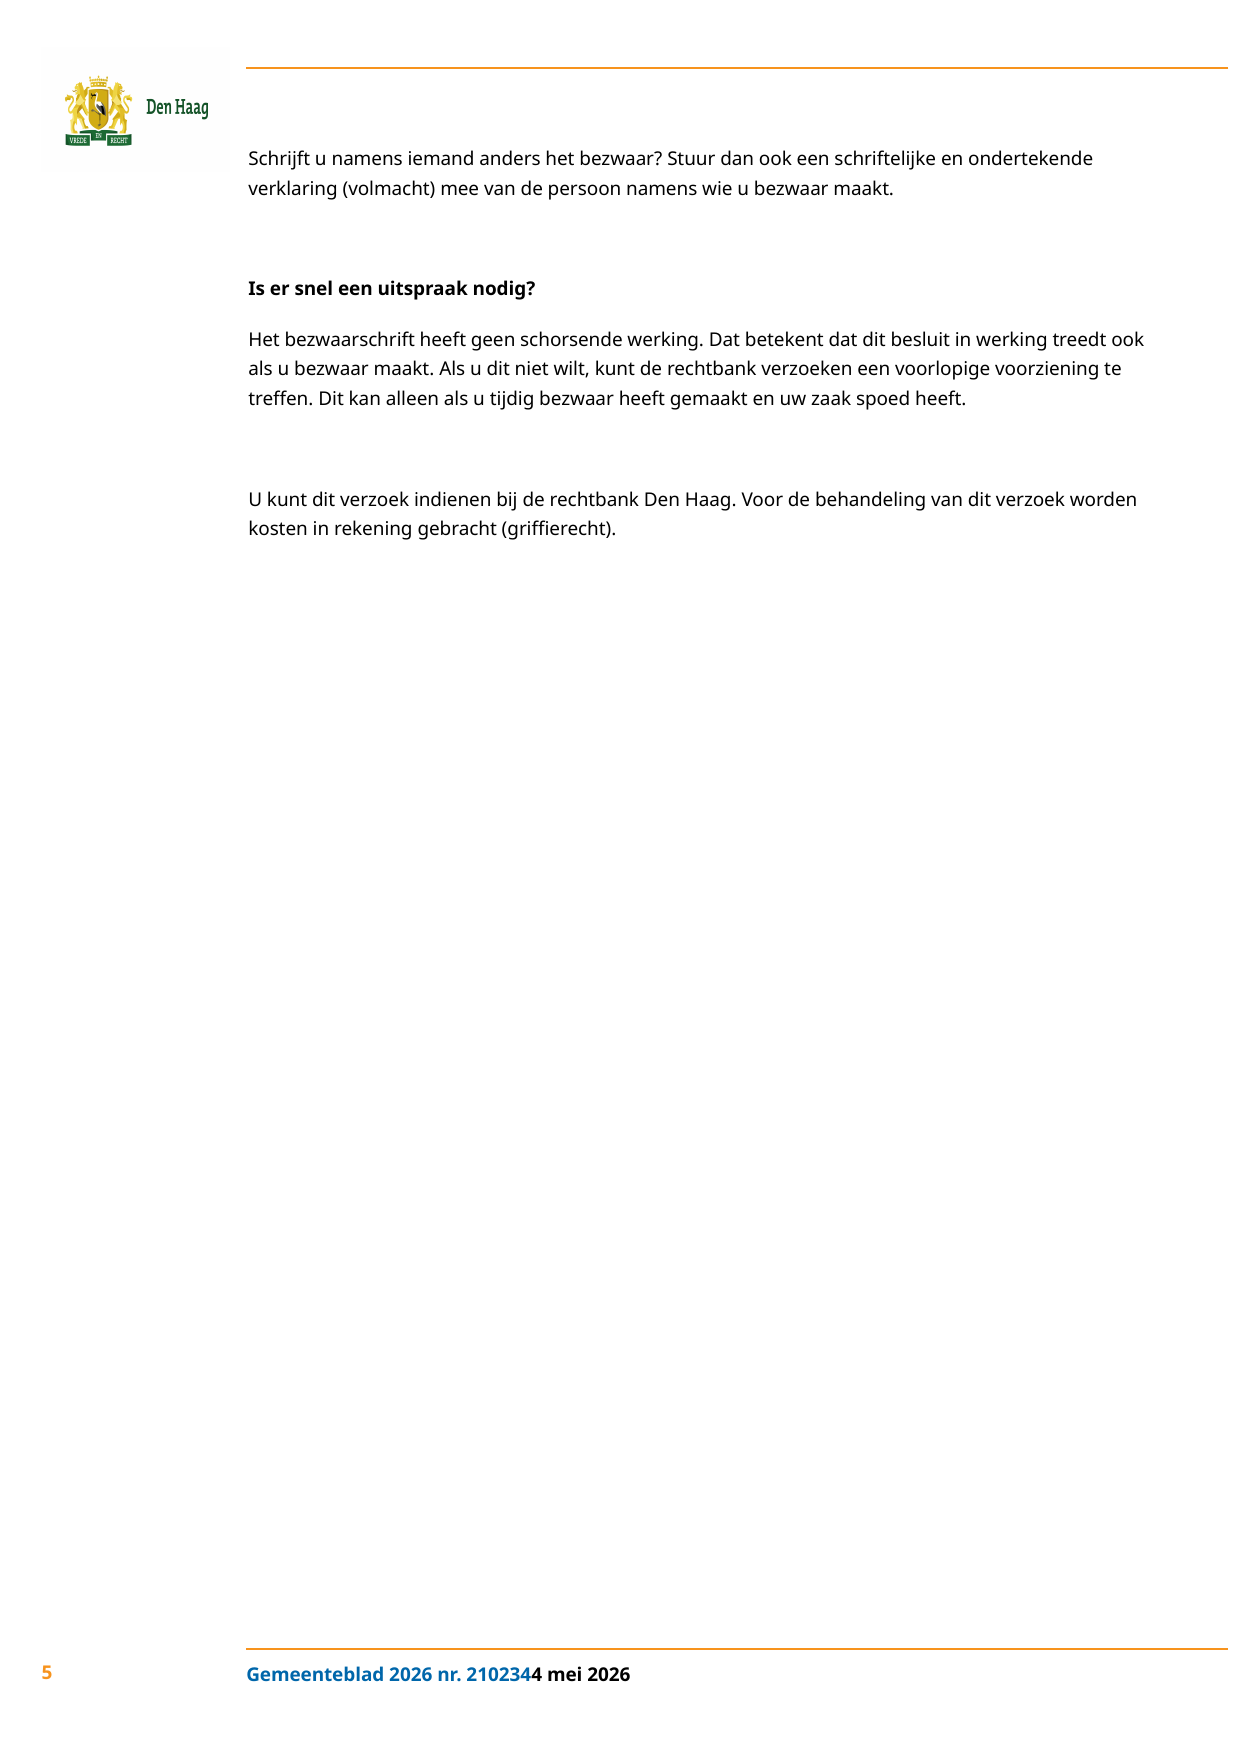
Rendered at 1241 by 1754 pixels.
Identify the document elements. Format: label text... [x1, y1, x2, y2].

picture [41, 47, 231, 172]
text Schrijft u namens iemand anders het bezwaar? Stuur dan ook een schriftelijke en ondertekende verklaring (volmacht) mee van de persoon namens wie u bezwaar maakt. [248, 145, 1152, 201]
text Het bezwaarschrift heeft geen schorsende werking. Dat betekent dat dit besluit in werking treedt ook als u bezwaar maakt. Als u dit niet wilt, kunt de rechtbank verzoeken een voorlopige voorziening te treffen. Dit kan alleen als u tijdig bezwaar heeft gemaakt en uw zaak spoed heeft. [248, 326, 1152, 411]
text U kunt dit verzoek indienen bij de rechtbank Den Haag. Voor de behandeling van dit verzoek worden kosten in rekening gebracht (griffierecht). [248, 486, 1152, 541]
text Is er snel een uitspraak nodig? [248, 276, 1152, 301]
